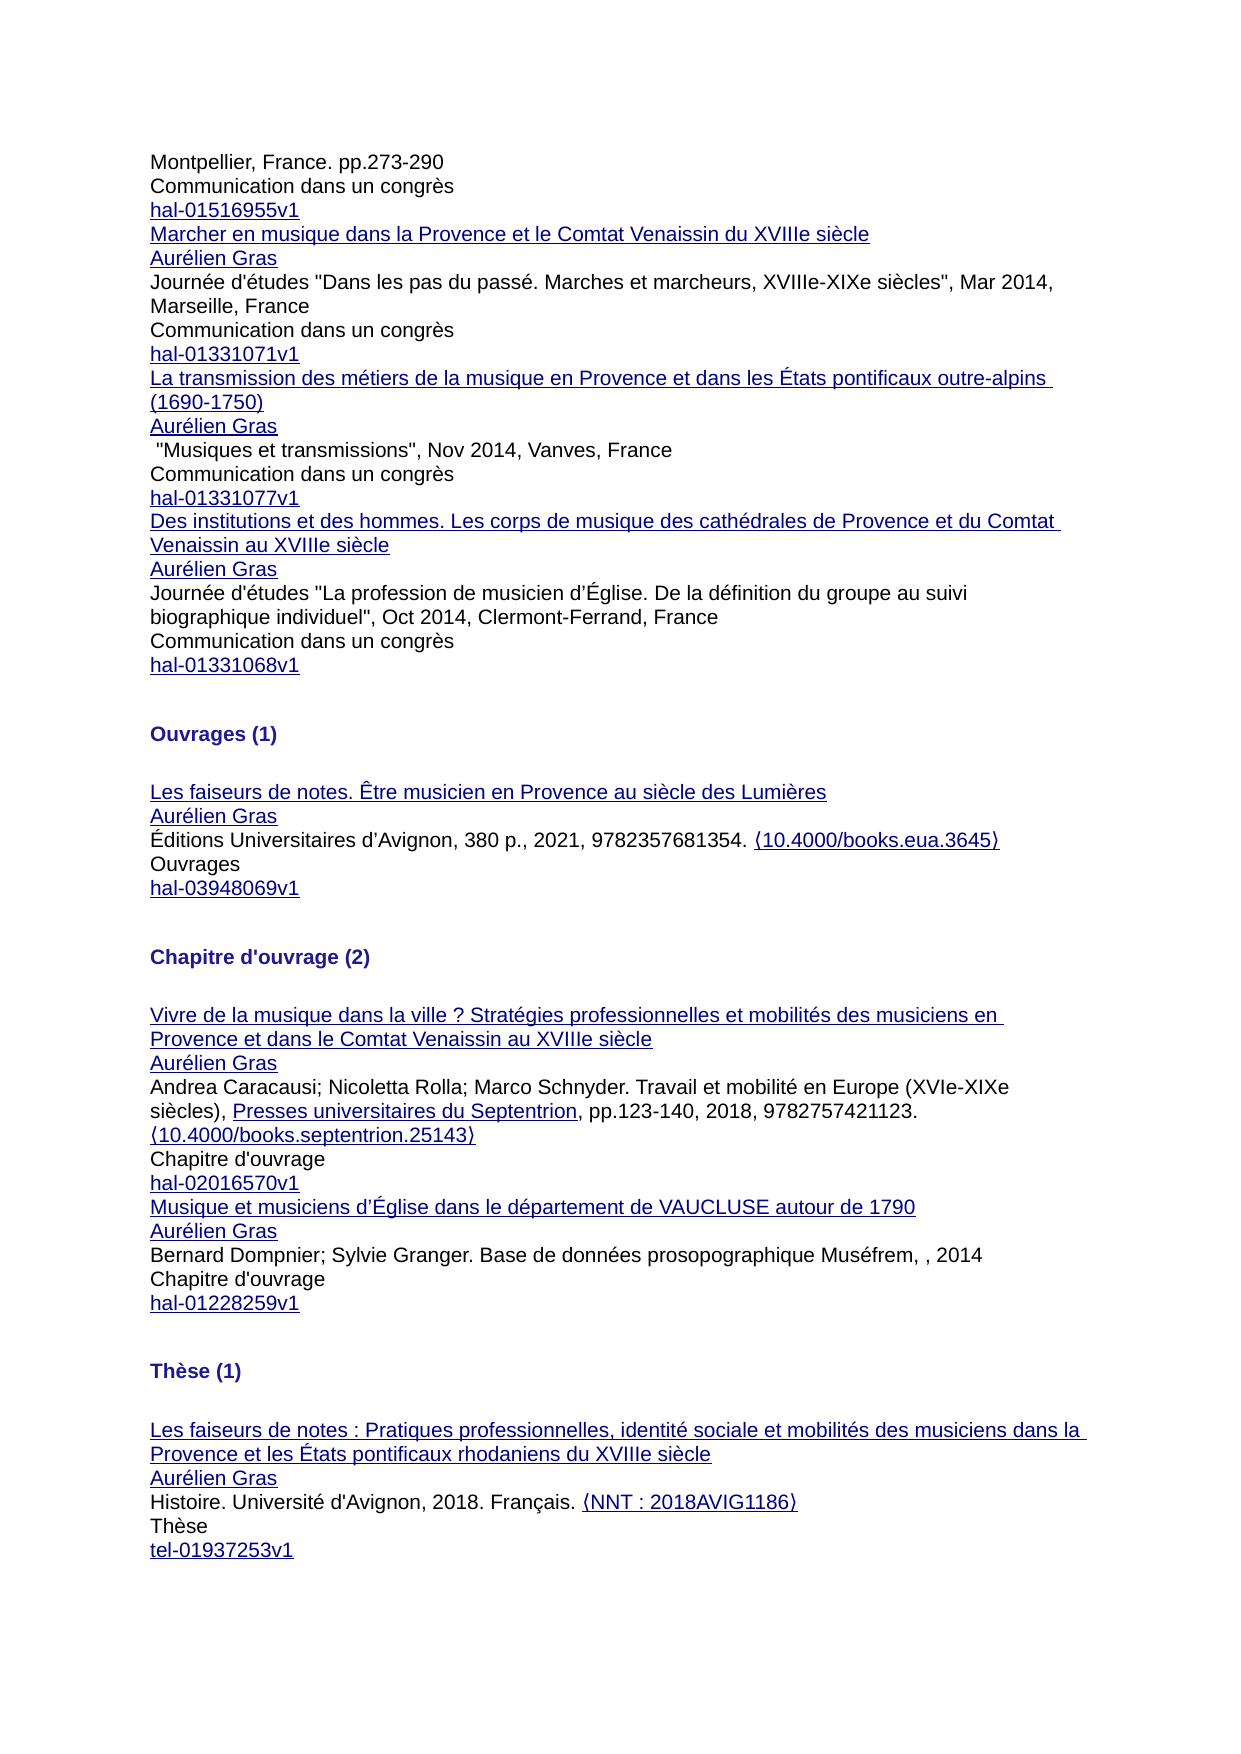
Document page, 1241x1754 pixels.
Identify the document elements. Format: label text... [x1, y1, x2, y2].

subtitle Chapitre d'ouvrage (2) [150, 945, 1090, 969]
table_cell Montpellier, France. pp.273-290 Communication dans un congrès hal-01516955v1 [150, 150, 1090, 222]
table_cell Des institutions et des hommes. Les corps de musique des cathédrales de Provence et du Comtat Venaissin au XVIIIe siècle Aurélien Gras Journée d'études "La profession de musicien d’Église. De la définition du groupe au suivi biographique individuel", Oct 2014, Clermont-Ferrand, France Communication dans un congrès hal-01331068v1 [150, 509, 1090, 677]
table_header Les faiseurs de notes. Être musicien en Provence au siècle des Lumières Aurélien Gras Éditions Universitaires d’Avignon, 380 p., 2021, 9782357681354. ⟨10.4000/books.eua.3645⟩ Ouvrages hal-03948069v1 [150, 780, 1090, 900]
table_cell La transmission des métiers de la musique en Provence et dans les États pontificaux outre-alpins (1690-1750) Aurélien Gras "Musiques et transmissions", Nov 2014, Vanves, France Communication dans un congrès hal-01331077v1 [150, 366, 1090, 509]
table_header Les faiseurs de notes : Pratiques professionnelles, identité sociale et mobilités des musiciens dans la Provence et les États pontificaux rhodaniens du XVIIIe siècle Aurélien Gras Histoire. Université d'Avignon, 2018. Français. ⟨NNT : 2018AVIG1186⟩ Thèse tel-01937253v1 [150, 1418, 1090, 1561]
subtitle Ouvrages (1) [150, 722, 1090, 746]
table_header Vivre de la musique dans la ville ? Stratégies professionnelles et mobilités des musiciens en Provence et dans le Comtat Venaissin au XVIIIe siècle Aurélien Gras Andrea Caracausi; Nicoletta Rolla; Marco Schnyder. Travail et mobilité en Europe (XVIe-XIXe siècles), Presses universitaires du Septentrion, pp.123-140, 2018, 9782757421123. ⟨10.4000/books.septentrion.25143⟩ Chapitre d'ouvrage hal-02016570v1 [150, 1003, 1090, 1195]
table_cell Musique et musiciens d’Église dans le département de VAUCLUSE autour de 1790 Aurélien Gras Bernard Dompnier; Sylvie Granger. Base de données prosopographique Muséfrem, , 2014 Chapitre d'ouvrage hal-01228259v1 [150, 1195, 1090, 1314]
table_cell Marcher en musique dans la Provence et le Comtat Venaissin du XVIIIe siècle Aurélien Gras Journée d'études "Dans les pas du passé. Marches et marcheurs, XVIIIe-XIXe siècles", Mar 2014, Marseille, France Communication dans un congrès hal-01331071v1 [150, 222, 1090, 366]
subtitle Thèse (1) [150, 1359, 1090, 1383]
